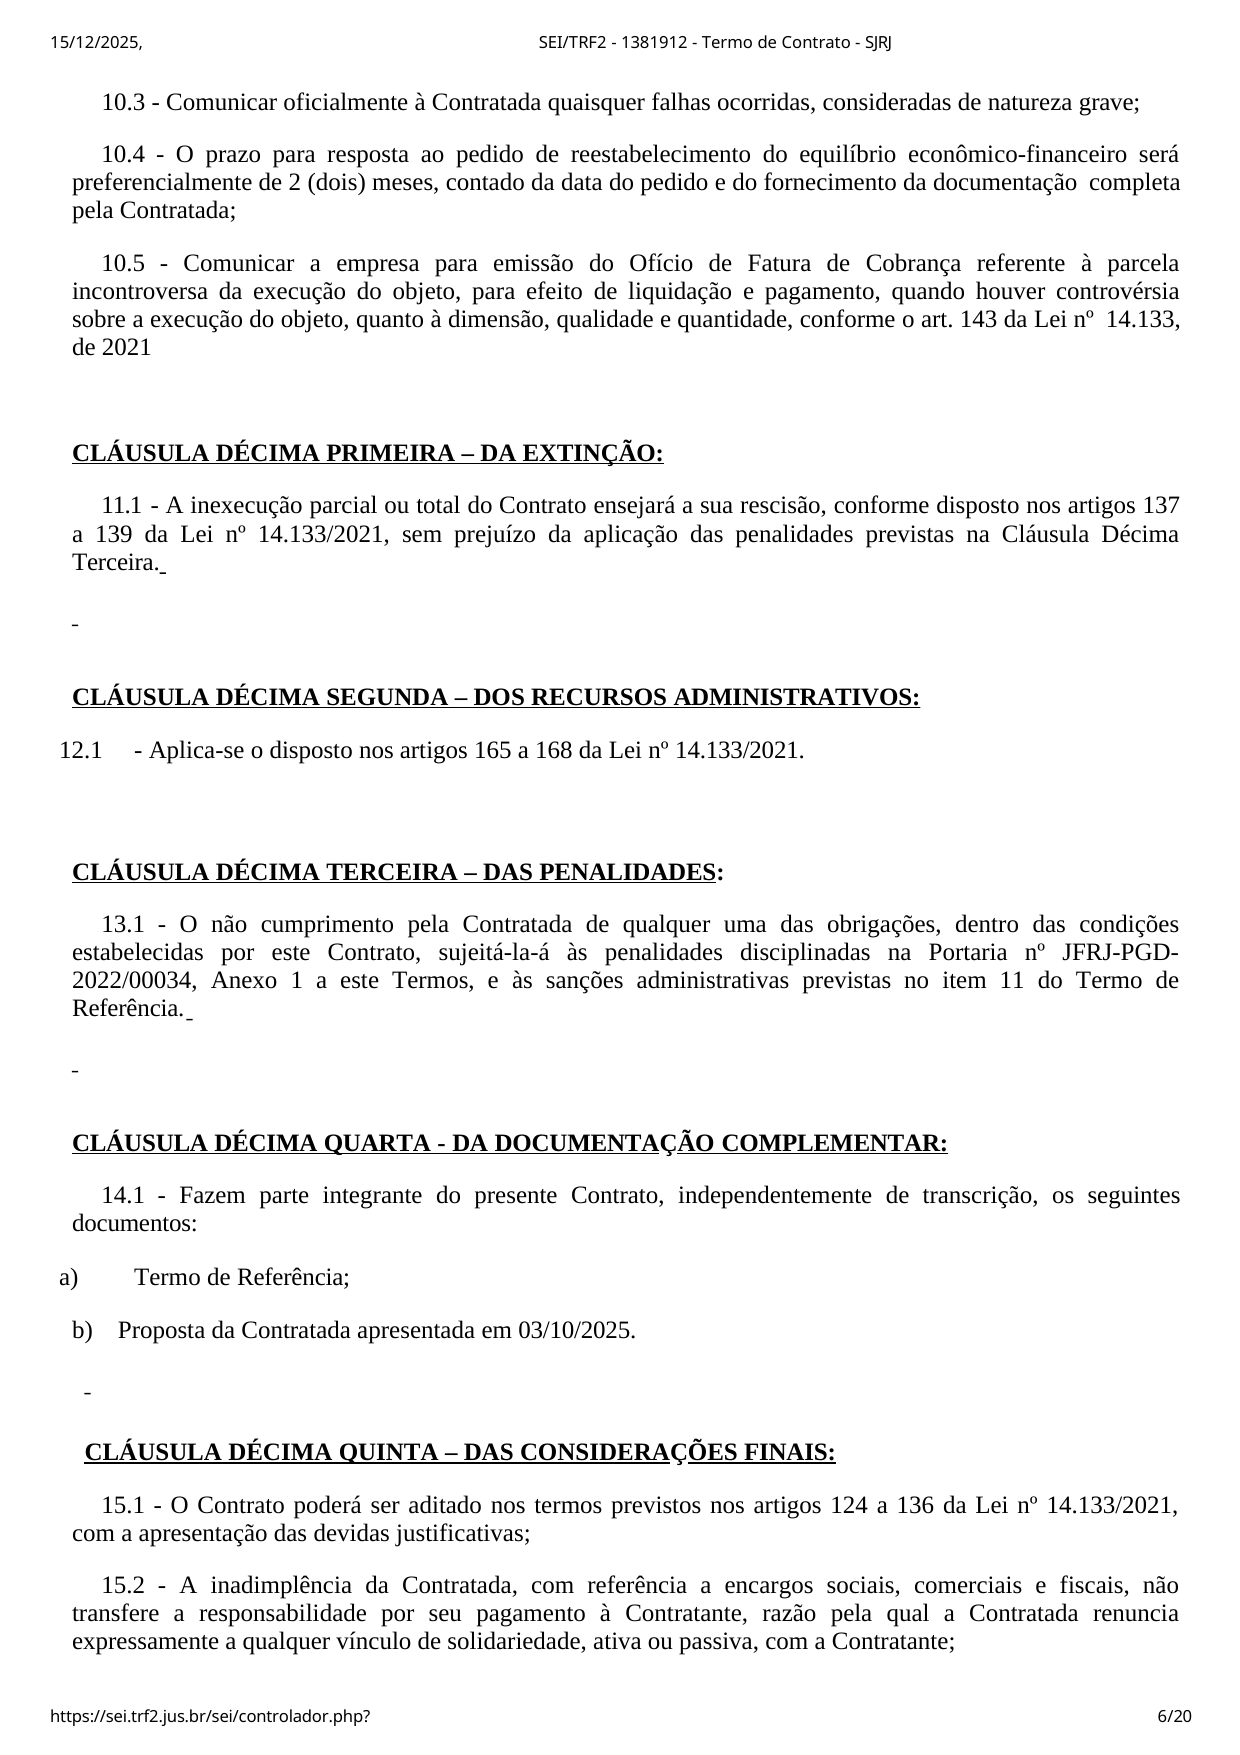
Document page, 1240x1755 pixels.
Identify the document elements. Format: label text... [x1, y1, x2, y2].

list - O prazo para resposta ao pedido de reestabelecimento do equilíbrio econômico-financeiro será preferencialmente de 2 (dois) meses, contado da data do pedido e do fornecimento da documentação completa pela Contratada; [72, 141, 1181, 224]
list Proposta da Contratada apresentada em 03/10/2025. [72, 1315, 1181, 1343]
subtitle CLÁUSULA DÉCIMA SEGUNDA – DOS RECURSOS ADMINISTRATIVOS: [72, 682, 1181, 710]
list - Aplica-se o disposto nos artigos 165 a 168 da Lei nº 14.133/2021. [59, 735, 1181, 763]
list - O Contrato poderá ser aditado nos termos previstos nos artigos 124 a 136 da Lei nº 14.133/2021, com a apresentação das devidas justificativas; [72, 1491, 1181, 1547]
list - Comunicar a empresa para emissão do Ofício de Fatura de Cobrança referente à parcela incontroversa da execução do objeto, para efeito de liquidação e pagamento, quando houver controvérsia sobre a execução do objeto, quanto à dimensão, qualidade e quantidade, conforme o art. 143 da Lei nº 14.133, de 2021 [72, 249, 1181, 361]
list Termo de Referência; [59, 1262, 1181, 1290]
list - Fazem parte integrante do presente Contrato, independentemente de transcrição, os seguintes documentos: [72, 1181, 1181, 1237]
list - A inadimplência da Contratada, com referência a encargos sociais, comerciais e fiscais, não transfere a responsabilidade por seu pagamento à Contratante, razão pela qual a Contratada renuncia expressamente a qualquer vínculo de solidariedade, ativa ou passiva, com a Contratante; [72, 1571, 1181, 1655]
list - Comunicar oficialmente à Contratada quaisquer falhas ocorridas, consideradas de natureza grave; [101, 87, 1181, 116]
list - O não cumprimento pela Contratada de qualquer uma das obrigações, dentro das condições estabelecidas por este Contrato, sujeitá-la-á às penalidades disciplinadas na Portaria nº JFRJ-PGD- 2022/00034, Anexo 1 a este Termos, e às sanções administrativas previstas no item 11 do Termo de Referência. [72, 910, 1181, 1022]
subtitle CLÁUSULA DÉCIMA QUINTA – DAS CONSIDERAÇÕES FINAIS: [84, 1437, 1181, 1466]
subtitle CLÁUSULA DÉCIMA PRIMEIRA – DA EXTINÇÃO: [72, 438, 1181, 467]
subtitle CLÁUSULA DÉCIMA TERCEIRA – DAS PENALIDADES: [72, 857, 1181, 885]
subtitle CLÁUSULA DÉCIMA QUARTA - DA DOCUMENTAÇÃO COMPLEMENTAR: [72, 1128, 1181, 1157]
list - A inexecução parcial ou total do Contrato ensejará a sua rescisão, conforme disposto nos artigos 137 a 139 da Lei nº 14.133/2021, sem prejuízo da aplicação das penalidades previstas na Cláusula Décima Terceira. [72, 492, 1181, 575]
